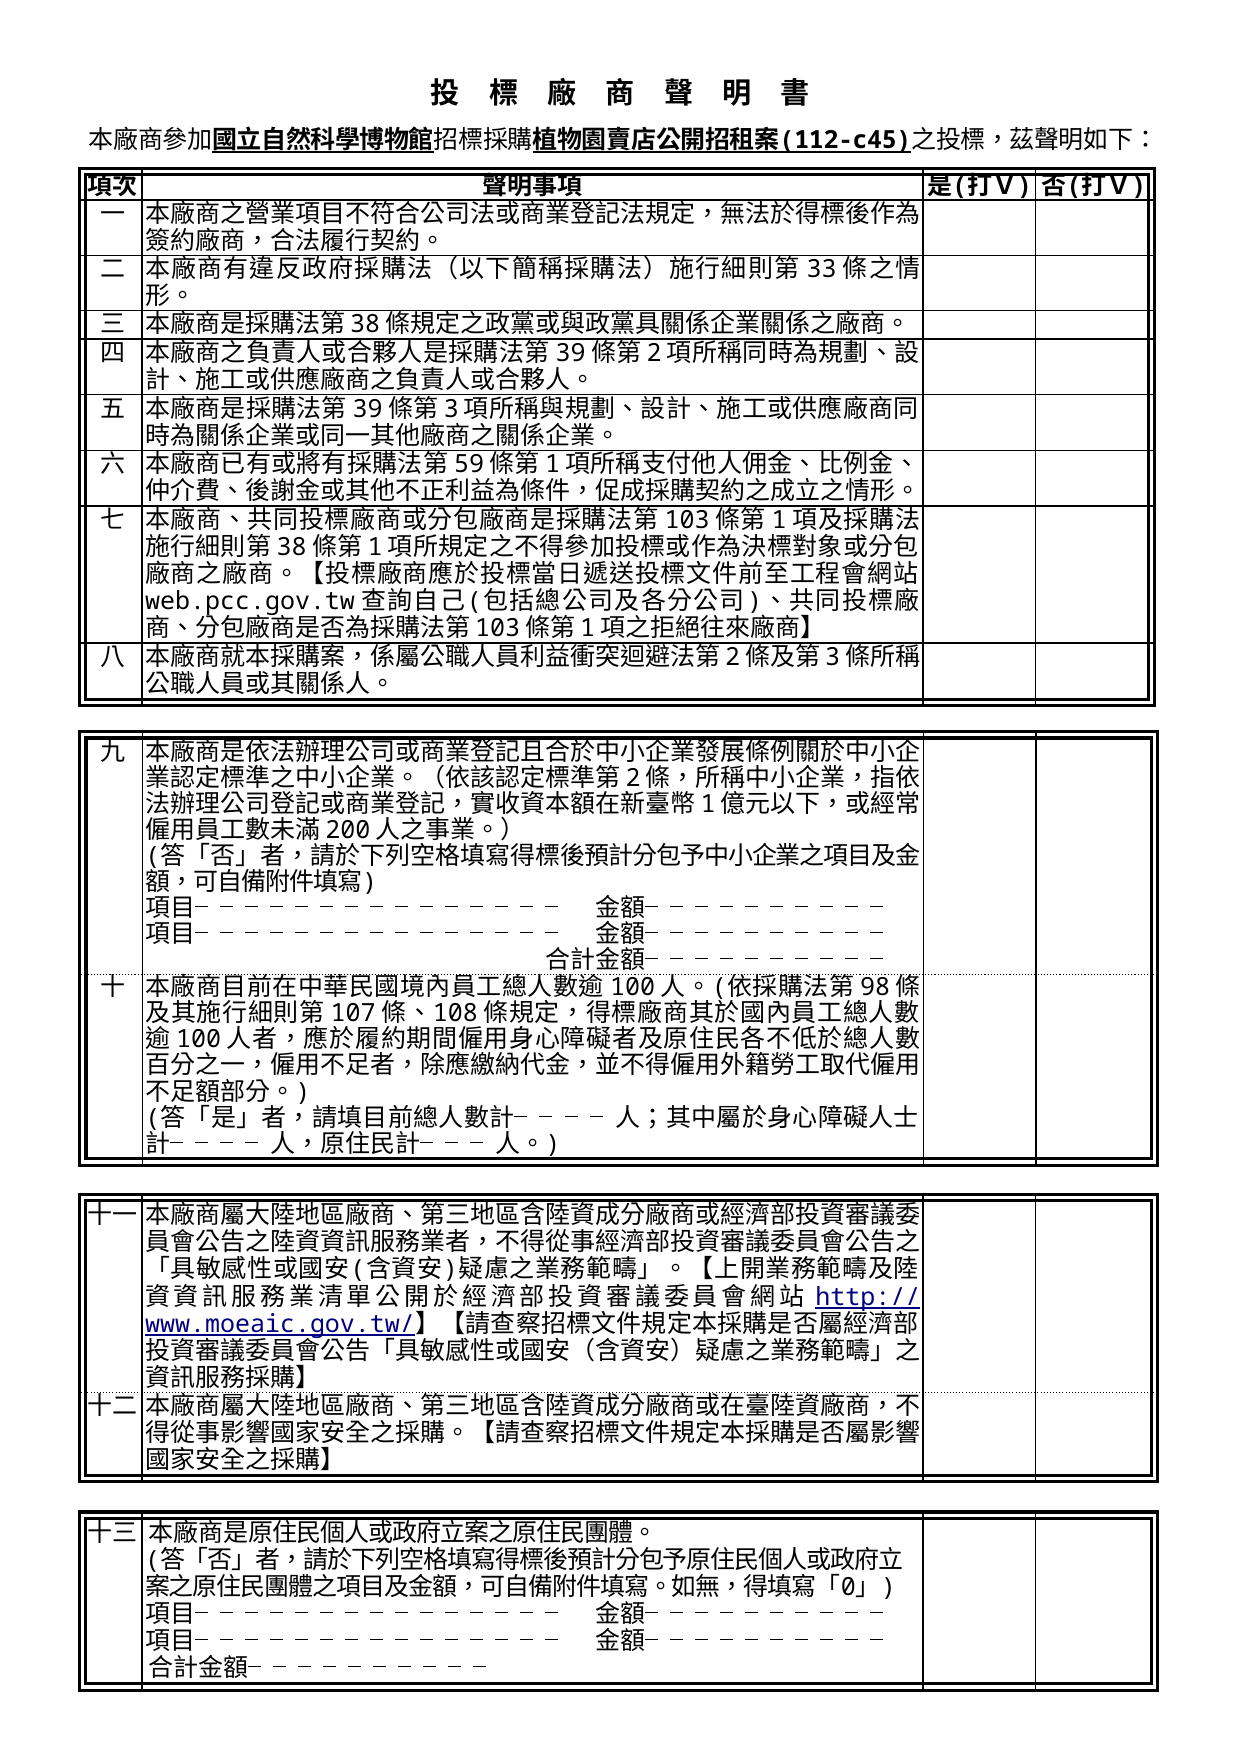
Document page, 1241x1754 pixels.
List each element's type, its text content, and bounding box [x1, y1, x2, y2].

table_cell 本廠商是採購法第39條第3項所稱與規劃、設計、施工或供應廠商同時為關係企業或同一其他廠商之關係企業。 [143, 395, 922, 449]
table_header [1036, 1196, 1154, 1392]
table_header 十一 [83, 1196, 141, 1392]
table_cell [924, 1392, 1035, 1474]
table_cell [1036, 340, 1147, 394]
table_header [924, 1520, 1035, 1682]
table_header 本廠商是依法辦理公司或商業登記且合於中小企業發展條例關於中小企業認定標準之中小企業。（依該認定標準第2條，所稱中小企業，指依法辦理公司登記或商業登記，實收資本額在新臺幣1億元以下，或經常僱用員工數未滿200人之事業。） (答「否」者，請於下列空格填寫得標後預計分包予中小企業之項目及金額，可自備附件填寫) 項目╴╴╴╴╴╴╴╴╴╴╴╴╴╴╴ 金額╴╴╴╴╴╴╴╴╴╴ 項目╴╴╴╴╴╴╴╴╴╴╴╴╴╴╴ 金額╴╴╴╴╴╴╴╴╴╴ 合計金額╴╴╴╴╴╴╴╴╴╴ [143, 740, 923, 974]
table_cell 十二 [87, 1392, 141, 1474]
table_header [1036, 1202, 1150, 1392]
text 投 標 廠 商 聲 明 書 [89, 75, 1152, 110]
table_cell 本廠商是採購法第38條規定之政黨或與政黨具關係企業關係之廠商。 [143, 311, 922, 338]
table_cell 七 [87, 507, 141, 642]
table_cell [924, 340, 1035, 394]
table_cell [1036, 507, 1147, 642]
table_header [924, 740, 1035, 974]
table_cell [924, 395, 1035, 449]
table_header [1037, 733, 1155, 974]
table_cell 四 [87, 340, 141, 394]
table_header 是(打Ｖ) [924, 176, 1035, 199]
table_cell [924, 311, 1035, 338]
text 本廠商參加國立自然科學博物館招標採購植物園賣店公開招租案(112-c45)之投標，茲聲明如下： [89, 127, 1152, 154]
table_cell 本廠商之營業項目不符合公司法或商業登記法規定，無法於得標後作為簽約廠商，合法履行契約。 [143, 201, 922, 255]
table_header [924, 1202, 1035, 1392]
table_cell [924, 974, 1035, 1157]
table_cell 三 [87, 311, 141, 338]
table_header [1037, 740, 1150, 974]
table_header 本廠商是原住民個人或政府立案之原住民團體。 (答「否」者，請於下列空格填寫得標後預計分包予原住民個人或政府立案之原住民團體之項目及金額，可自備附件填寫。如無，得填寫「0」) 項目╴╴╴╴╴╴╴╴╴╴╴╴╴╴╴ 金額╴╴╴╴╴╴╴╴╴╴ 項目╴╴╴╴╴╴╴╴╴╴╴╴╴╴╴ 金額╴╴╴╴╴╴╴╴╴╴ 合計金額╴╴╴╴╴╴╴╴╴╴ [143, 1520, 922, 1682]
table_cell 本廠商之負責人或合夥人是採購法第39條第2項所稱同時為規劃、設計、施工或供應廠商之負責人或合夥人。 [143, 340, 922, 394]
table_header 九 [83, 733, 142, 974]
table_cell 本廠商有違反政府採購法（以下簡稱採購法）施行細則第33條之情形。 [143, 256, 922, 310]
table_header 十三 [83, 1514, 141, 1682]
table_header 聲明事項 [143, 176, 922, 199]
table_header 否(打Ｖ) [1036, 170, 1151, 199]
table_cell 本廠商屬大陸地區廠商、第三地區含陸資成分廠商或在臺陸資廠商，不得從事影響國家安全之採購。【請查察招標文件規定本採購是否屬影響國家安全之採購】 [143, 1392, 922, 1474]
table_cell [1036, 256, 1147, 310]
table_cell 本廠商已有或將有採購法第59條第1項所稱支付他人佣金、比例金、仲介費、後謝金或其他不正利益為條件，促成採購契約之成立之情形。 [143, 451, 922, 505]
table_cell 八 [87, 644, 141, 698]
table_cell 本廠商、共同投標廠商或分包廠商是採購法第103條第1項及採購法施行細則第38條第1項所規定之不得參加投標或作為決標對象或分包廠商之廠商。【投標廠商應於投標當日遞送投標文件前至工程會網站web.pcc.gov.tw查詢自己(包括總公司及各分公司)、共同投標廠商、分包廠商是否為採購法第103條第1項之拒絕往來廠商】 [143, 507, 922, 642]
table_cell 本廠商目前在中華民國境內員工總人數逾100人。(依採購法第98條及其施行細則第107條、108條規定，得標廠商其於國內員工總人數逾100人者，應於履約期間僱用身心障礙者及原住民各不低於總人數百分之一，僱用不足者，除應繳納代金，並不得僱用外籍勞工取代僱用不足額部分。) (答「是」者，請填目前總人數計╴╴╴╴人；其中屬於身心障礙人士計╴╴╴╴人，原住民計╴╴╴人。) [143, 974, 923, 1157]
table_header [1036, 1514, 1154, 1682]
table_cell [924, 507, 1035, 642]
table_header 項次 [83, 170, 141, 199]
table_cell 五 [87, 395, 141, 449]
table_cell 六 [87, 451, 141, 505]
table_cell [924, 201, 1035, 255]
table_header [1036, 1520, 1150, 1682]
table_header 本廠商屬大陸地區廠商、第三地區含陸資成分廠商或經濟部投資審議委員會公告之陸資資訊服務業者，不得從事經濟部投資審議委員會公告之「具敏感性或國安(含資安)疑慮之業務範疇」。【上開業務範疇及陸資資訊服務業清單公開於經濟部投資審議委員會網站http://www.moeaic.gov.tw/】【請查察招標文件規定本採購是否屬經濟部投資審議委員會公告「具敏感性或國安（含資安）疑慮之業務範疇」之資訊服務採購】 [143, 1202, 922, 1392]
table_cell [1037, 974, 1150, 1157]
table_cell [1036, 311, 1147, 338]
table_cell [924, 451, 1035, 505]
table_cell 十 [88, 974, 142, 1157]
table_cell [924, 644, 1035, 698]
table_cell [1036, 201, 1147, 255]
table_cell [1036, 395, 1147, 449]
table_cell 二 [87, 256, 141, 310]
table_cell [1036, 1392, 1150, 1474]
table_cell 一 [87, 201, 141, 255]
table_cell [1036, 644, 1147, 698]
table_cell 本廠商就本採購案，係屬公職人員利益衝突迴避法第2條及第3條所稱公職人員或其關係人。 [143, 644, 922, 698]
table_cell [1036, 451, 1147, 505]
table_cell [924, 256, 1035, 310]
